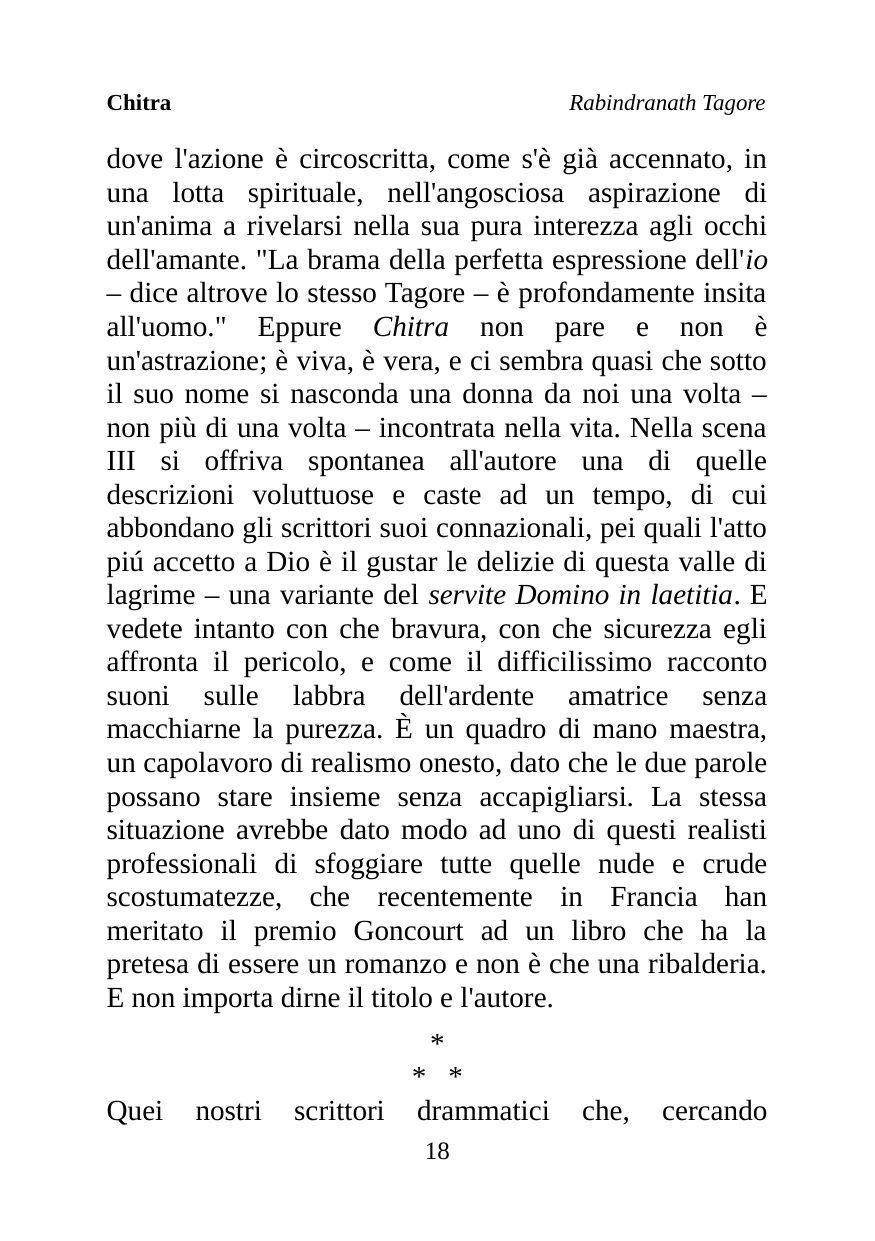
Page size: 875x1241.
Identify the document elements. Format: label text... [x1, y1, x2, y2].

text Quei nostri scrittori drammatici che, cercando [106, 1093, 768, 1127]
text * * * [106, 1026, 768, 1093]
text dove l'azione è circoscritta, come s'è già accennato, in una lotta spirituale, nell'angosciosa aspirazione di un'anima a rivelarsi nella sua pura interezza agli occhi dell'amante. "La brama della perfetta espressione dell'io – dice altrove lo stesso Tagore – è profondamente insita all'uomo." Eppure Chitra non pare e non è un'astrazione; è viva, è vera, e ci sembra quasi che sotto il suo nome si nasconda una donna da noi una volta – non più di una volta – incontrata nella vita. Nella scena III si offriva spontanea all'autore una di quelle descrizioni voluttuose e caste ad un tempo, di cui abbondano gli scrittori suoi connazionali, pei quali l'atto piú accetto a Dio è il gustar le delizie di questa valle di lagrime – una variante del servite Domino in laetitia. E vedete intanto con che bravura, con che sicurezza egli affronta il pericolo, e come il difficilissimo racconto suoni sulle labbra dell'ardente amatrice senza macchiarne la purezza. È un quadro di mano maestra, un capolavoro di realismo onesto, dato che le due parole possano stare insieme senza accapigliarsi. La stessa situazione avrebbe dato modo ad uno di questi realisti professionali di sfoggiare tutte quelle nude e crude scostumatezze, che recentemente in Francia han meritato il premio Goncourt ad un libro che ha la pretesa di essere un romanzo e non è che una ribalderia. E non importa dirne il titolo e l'autore. [106, 141, 768, 1013]
